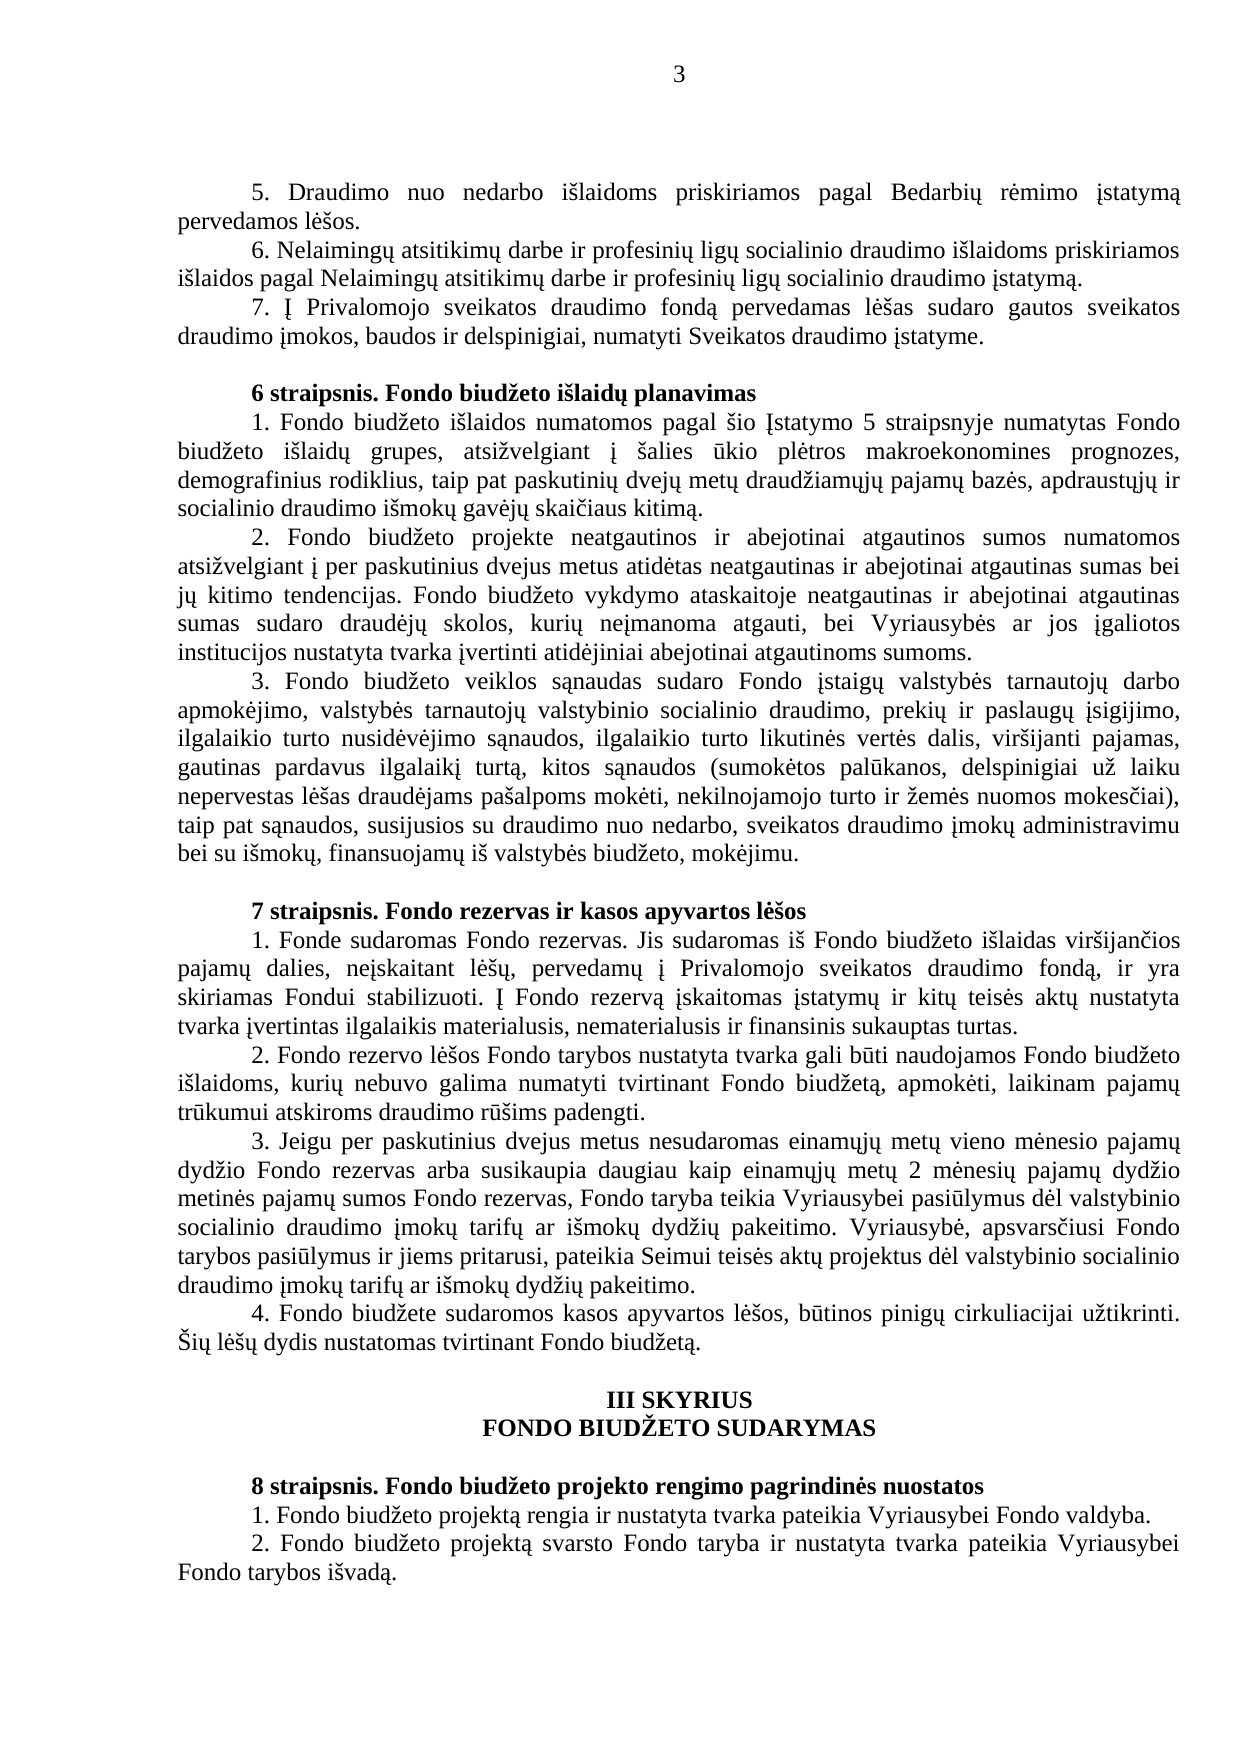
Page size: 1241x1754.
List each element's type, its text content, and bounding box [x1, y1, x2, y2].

text 3. Fondo biudžeto veiklos sąnaudas sudaro Fondo įstaigų valstybės tarnautojų darbo apmokėjimo, valstybės tarnautojų valstybinio socialinio draudimo, prekių ir paslaugų įsigijimo, ilgalaikio turto nusidėvėjimo sąnaudos, ilgalaikio turto likutinės vertės dalis, viršijanti pajamas, gautinas pardavus ilgalaikį turtą, kitos sąnaudos (sumokėtos palūkanos, delspinigiai už laiku nepervestas lėšas draudėjams pašalpoms mokėti, nekilnojamojo turto ir žemės nuomos mokesčiai), taip pat sąnaudos, susijusios su draudimo nuo nedarbo, sveikatos draudimo įmokų administravimu bei su išmokų, finansuojamų iš valstybės biudžeto, mokėjimu. [177, 666, 1181, 867]
text 1. Fonde sudaromas Fondo rezervas. Jis sudaromas iš Fondo biudžeto išlaidas viršijančios pajamų dalies, neįskaitant lėšų, pervedamų į Privalomojo sveikatos draudimo fondą, ir yra skiriamas Fondui stabilizuoti. Į Fondo rezervą įskaitomas įstatymų ir kitų teisės aktų nustatyta tvarka įvertintas ilgalaikis materialusis, nematerialusis ir finansinis sukauptas turtas. [177, 925, 1181, 1040]
text 2. Fondo biudžeto projekte neatgautinos ir abejotinai atgautinos sumos numatomos atsižvelgiant į per paskutinius dvejus metus atidėtas neatgautinas ir abejotinai atgautinas sumas bei jų kitimo tendencijas. Fondo biudžeto vykdymo ataskaitoje neatgautinas ir abejotinai atgautinas sumas sudaro draudėjų skolos, kurių neįmanoma atgauti, bei Vyriausybės ar jos įgaliotos institucijos nustatyta tvarka įvertinti atidėjiniai abejotinai atgautinoms sumoms. [177, 522, 1181, 666]
text 1. Fondo biudžeto išlaidos numatomos pagal šio Įstatymo 5 straipsnyje numatytas Fondo biudžeto išlaidų grupes, atsižvelgiant į šalies ūkio plėtros makroekonomines prognozes, demografinius rodiklius, taip pat paskutinių dvejų metų draudžiamųjų pajamų bazės, apdraustųjų ir socialinio draudimo išmokų gavėjų skaičiaus kitimą. [177, 407, 1181, 522]
text III SKYRIUS [177, 1385, 1181, 1413]
text 7 straipsnis. Fondo rezervas ir kasos apyvartos lėšos [177, 896, 1181, 925]
text 6. Nelaimingų atsitikimų darbe ir profesinių ligų socialinio draudimo išlaidoms priskiriamos išlaidos pagal Nelaimingų atsitikimų darbe ir profesinių ligų socialinio draudimo įstatymą. [177, 235, 1181, 292]
text 8 straipsnis. Fondo biudžeto projekto rengimo pagrindinės nuostatos [177, 1471, 1181, 1500]
text 4. Fondo biudžete sudaromos kasos apyvartos lėšos, būtinos pinigų cirkuliacijai užtikrinti. Šių lėšų dydis nustatomas tvirtinant Fondo biudžetą. [177, 1298, 1181, 1356]
text 6 straipsnis. Fondo biudžeto išlaidų planavimas [177, 378, 1181, 407]
text FONDO BIUDŽETO SUDARYMAS [177, 1413, 1181, 1442]
text 7. Į Privalomojo sveikatos draudimo fondą pervedamas lėšas sudaro gautos sveikatos draudimo įmokos, baudos ir delspinigiai, numatyti Sveikatos draudimo įstatyme. [177, 292, 1181, 350]
text 1. Fondo biudžeto projektą rengia ir nustatyta tvarka pateikia Vyriausybei Fondo valdyba. [177, 1500, 1181, 1528]
text 5. Draudimo nuo nedarbo išlaidoms priskiriamos pagal Bedarbių rėmimo įstatymą pervedamos lėšos. [177, 177, 1181, 235]
text 2. Fondo rezervo lėšos Fondo tarybos nustatyta tvarka gali būti naudojamos Fondo biudžeto išlaidoms, kurių nebuvo galima numatyti tvirtinant Fondo biudžetą, apmokėti, laikinam pajamų trūkumui atskiroms draudimo rūšims padengti. [177, 1040, 1181, 1126]
text 2. Fondo biudžeto projektą svarsto Fondo taryba ir nustatyta tvarka pateikia Vyriausybei Fondo tarybos išvadą. [177, 1528, 1181, 1586]
text 3. Jeigu per paskutinius dvejus metus nesudaromas einamųjų metų vieno mėnesio pajamų dydžio Fondo rezervas arba susikaupia daugiau kaip einamųjų metų 2 mėnesių pajamų dydžio metinės pajamų sumos Fondo rezervas, Fondo taryba teikia Vyriausybei pasiūlymus dėl valstybinio socialinio draudimo įmokų tarifų ar išmokų dydžių pakeitimo. Vyriausybė, apsvarsčiusi Fondo tarybos pasiūlymus ir jiems pritarusi, pateikia Seimui teisės aktų projektus dėl valstybinio socialinio draudimo įmokų tarifų ar išmokų dydžių pakeitimo. [177, 1126, 1181, 1298]
